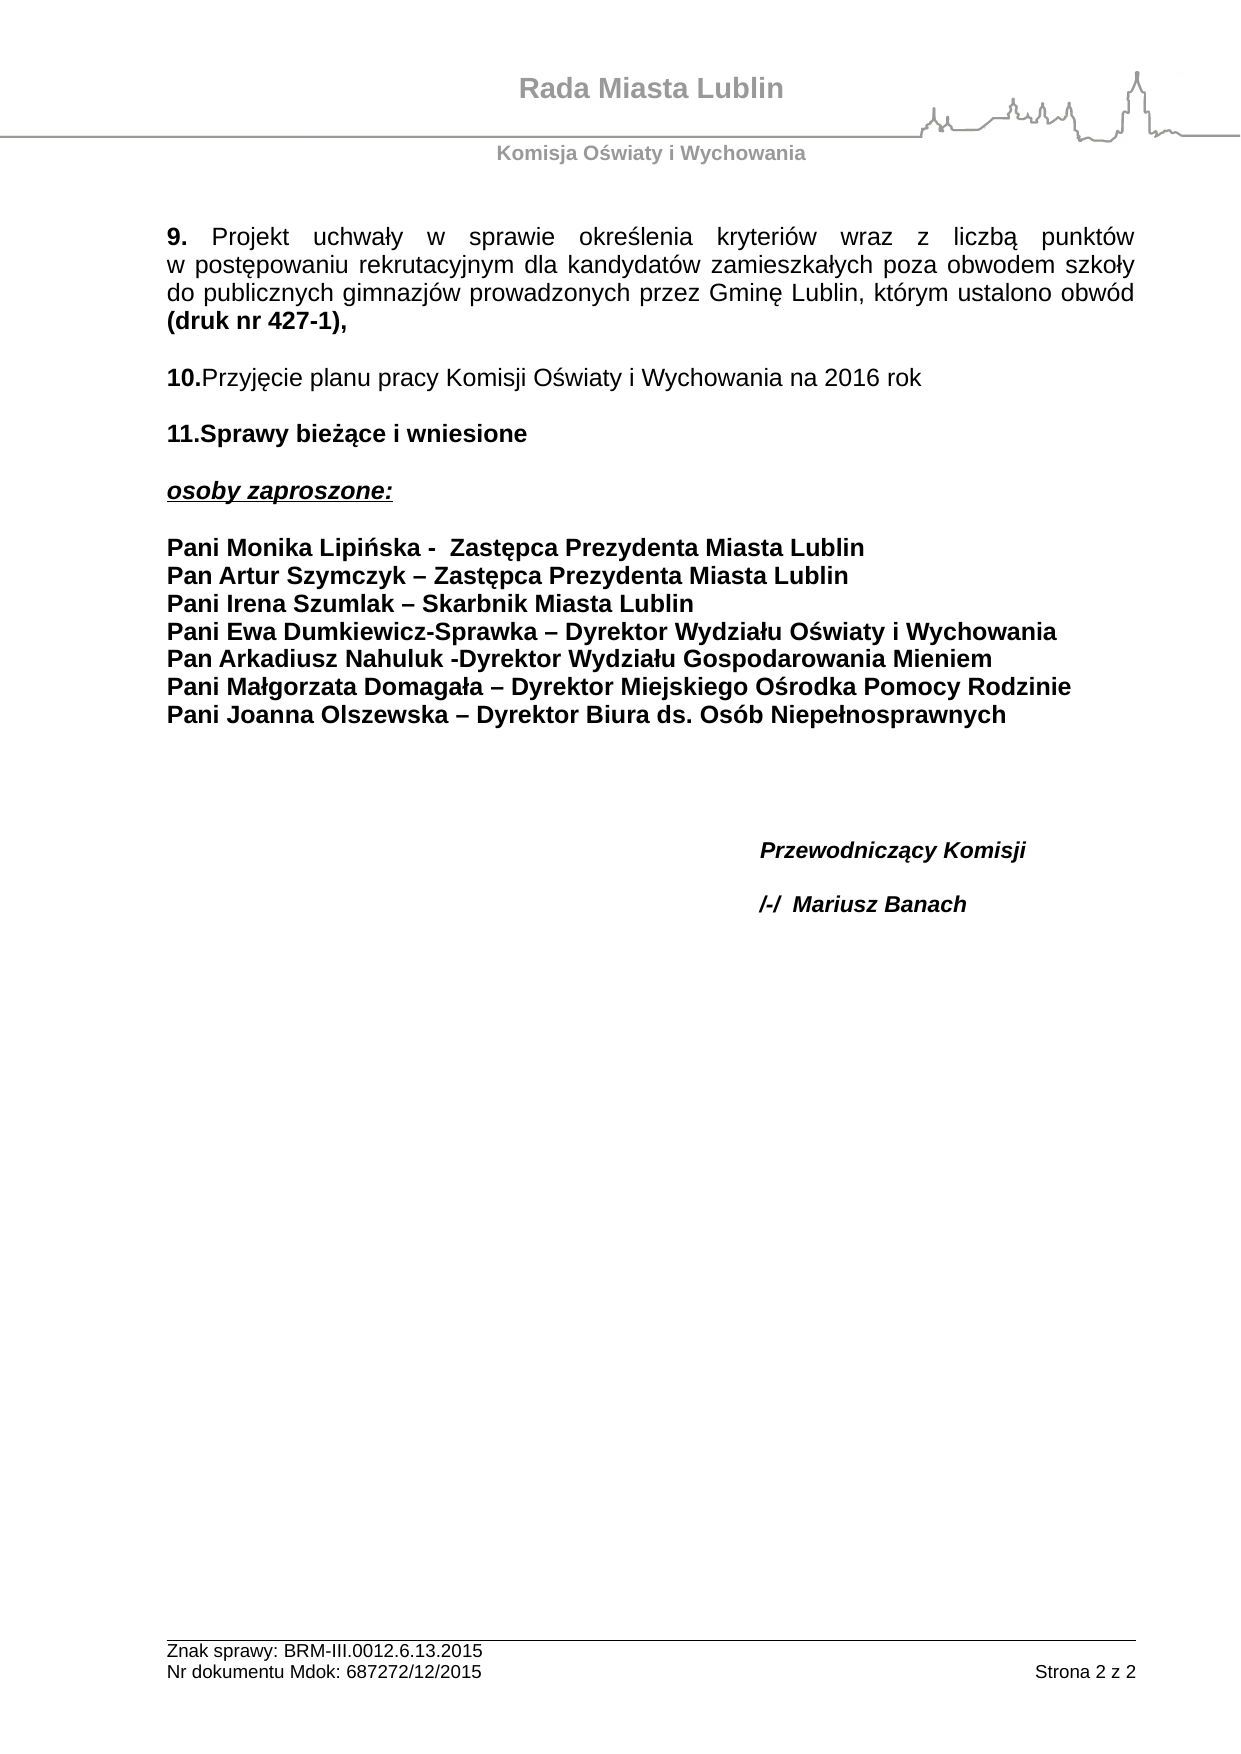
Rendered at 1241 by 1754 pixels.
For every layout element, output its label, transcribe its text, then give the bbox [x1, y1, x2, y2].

list 9. Projekt uchwały w sprawie określenia kryteriów wraz z liczbą punktów w postępowaniu rekrutacyjnym dla kandydatów zamieszkałych poza obwodem szkoły do publicznych gimnazjów prowadzonych przez Gminę Lublin, którym ustalono obwód (druk nr 427-1), [167, 223, 1136, 335]
text osoby zaproszone: [167, 477, 1136, 505]
text Pani Irena Szumlak – Skarbnik Miasta Lublin [167, 589, 1136, 617]
text Pani Ewa Dumkiewicz-Sprawka – Dyrektor Wydziału Oświaty i Wychowania [167, 617, 1136, 645]
text Pani Małgorzata Domagała – Dyrektor Miejskiego Ośrodka Pomocy Rodzinie [167, 673, 1136, 701]
text /-/ Mariusz Banach [167, 892, 1136, 918]
text Pani Monika Lipińska - Zastępca Prezydenta Miasta Lublin [167, 533, 1136, 561]
text Pani Joanna Olszewska – Dyrektor Biura ds. Osób Niepełnosprawnych [167, 701, 1136, 729]
text Pan Artur Szymczyk – Zastępca Prezydenta Miasta Lublin [167, 561, 1136, 589]
text Pan Arkadiusz Nahuluk -Dyrektor Wydziału Gospodarowania Mieniem [167, 645, 1136, 673]
text 11.Sprawy bieżące i wniesione [167, 420, 1136, 448]
text 10.Przyjęcie planu pracy Komisji Oświaty i Wychowania na 2016 rok [167, 363, 1136, 391]
text Przewodniczący Komisji [651, 838, 1136, 863]
